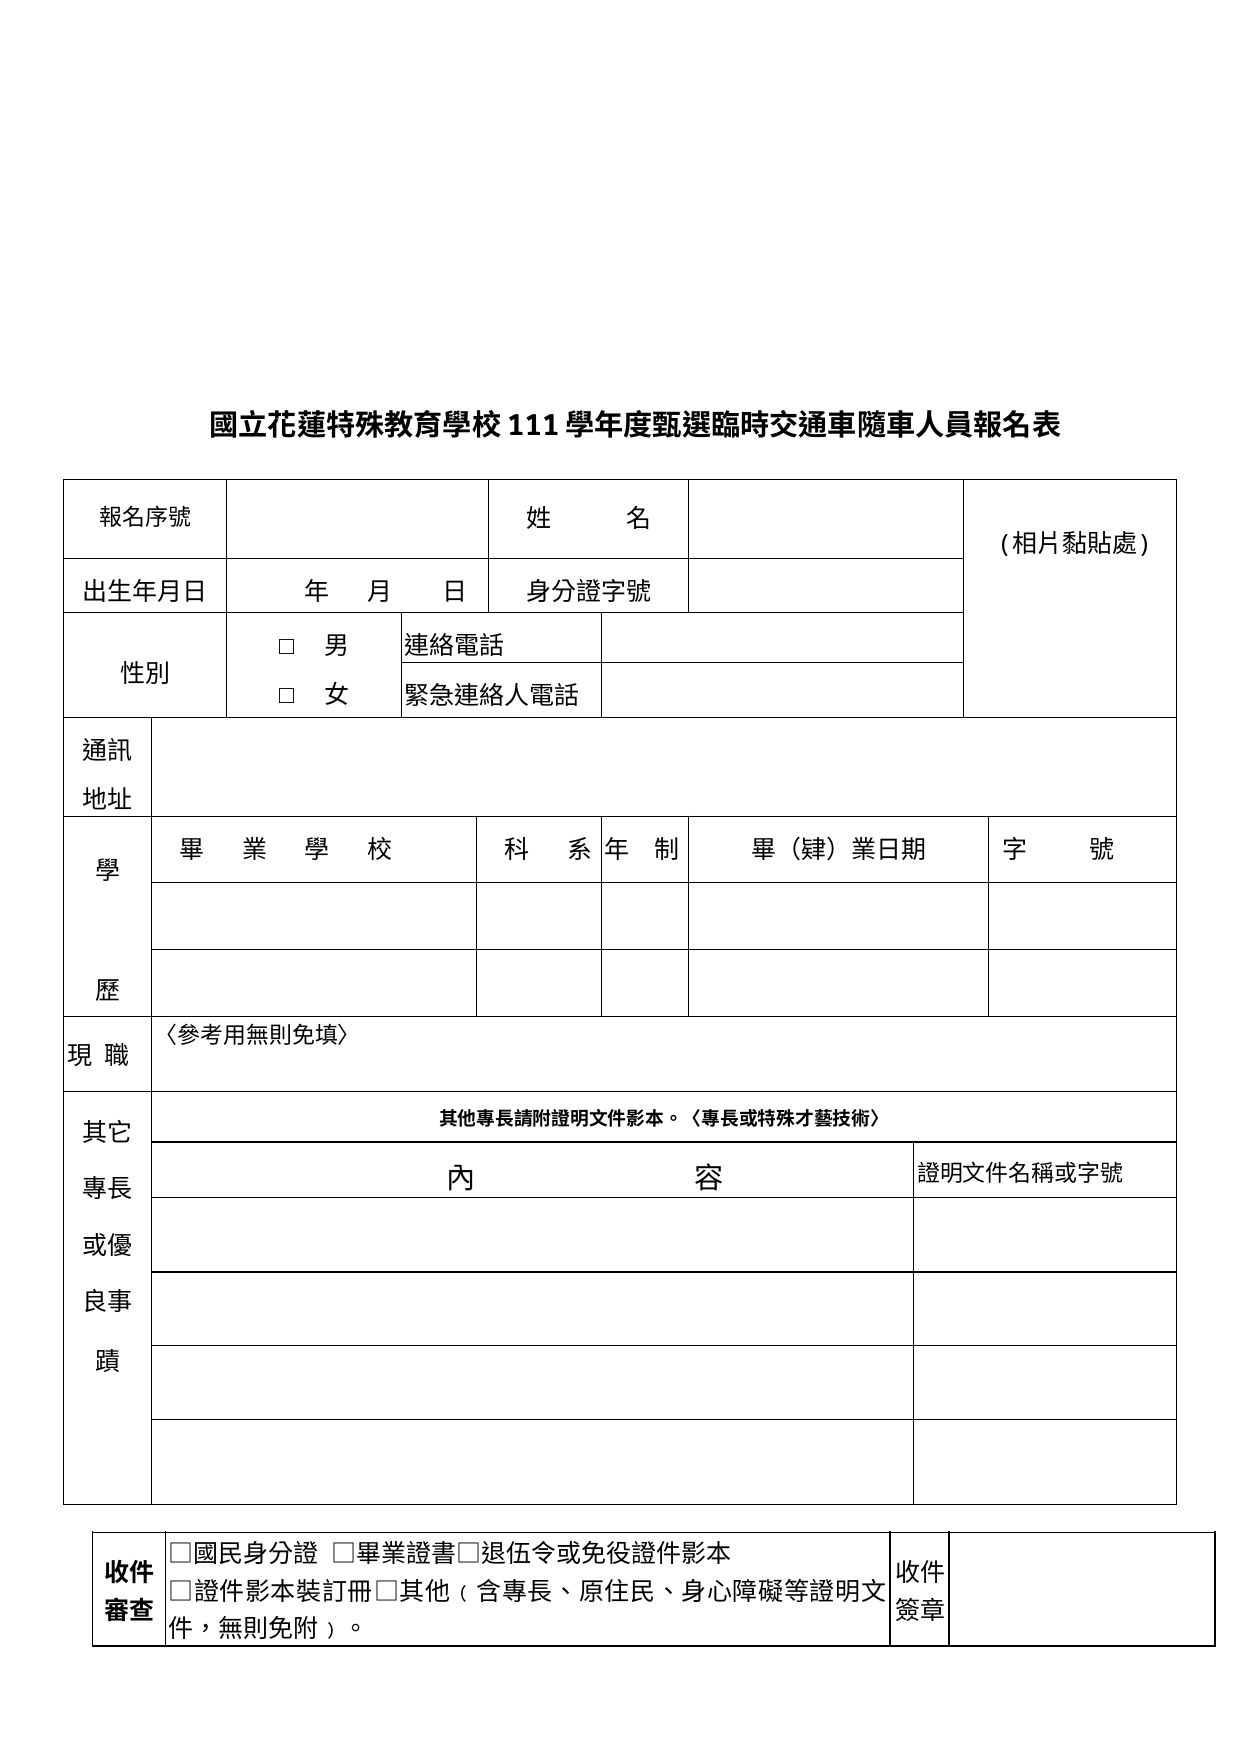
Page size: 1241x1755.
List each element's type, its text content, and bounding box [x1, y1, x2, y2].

table_cell □ 男 □ 女 [227, 613, 401, 717]
table_cell 身分證字號 [489, 559, 688, 612]
table_header [950, 1533, 1214, 1645]
table_cell [477, 950, 601, 1016]
table_cell [914, 1273, 1176, 1345]
table_cell 畢 業 學 校 [152, 817, 476, 882]
table_cell 連絡電話 [402, 613, 601, 662]
table_cell 性別 [64, 613, 226, 717]
table_cell 出生年月日 [64, 559, 226, 612]
table_cell [689, 559, 963, 612]
table_cell [689, 950, 988, 1016]
table_cell 畢（肄）業日期 [689, 817, 988, 882]
table_cell 年 月 日 [227, 559, 488, 612]
table_cell [914, 1420, 1176, 1504]
table_header 姓 名 [489, 480, 688, 558]
table_cell 現 職 [64, 1017, 151, 1091]
table_cell 學 歷 [64, 817, 151, 1016]
table_cell 其它 專長 或優 良事 蹟 [64, 1092, 151, 1504]
table_cell [152, 1273, 913, 1345]
table_cell [602, 950, 688, 1016]
table_header 收件 簽章 [891, 1533, 948, 1645]
table_cell [152, 1198, 913, 1271]
table_cell [602, 663, 963, 717]
table_cell [689, 883, 988, 949]
table_header (相片黏貼處) [964, 480, 1176, 717]
table_cell [477, 883, 601, 949]
table_header [227, 480, 488, 558]
table_cell [602, 613, 963, 662]
table_cell 〈參考用無則免填〉 [152, 1017, 1176, 1091]
table_cell 其他專長請附證明文件影本。〈專長或特殊才藝技術〉 [152, 1092, 1176, 1141]
table_cell [152, 883, 476, 949]
text 國立花蓮特殊教育學校111學年度甄選臨時交通車隨車人員報名表 [75, 408, 1195, 442]
table_cell [602, 883, 688, 949]
table_cell [152, 1346, 913, 1419]
table_cell 內 容 [152, 1143, 913, 1197]
table_header 收件 審查 [93, 1533, 165, 1645]
table_cell [152, 1420, 913, 1504]
table_cell 科 系 [477, 817, 601, 882]
table_cell [989, 883, 1176, 949]
table_cell [989, 950, 1176, 1016]
table_cell [152, 718, 1176, 816]
table_cell 字 號 [989, 817, 1176, 882]
table_cell 年 制 [602, 817, 688, 882]
table_header □國民身分證 □畢業證書□退伍令或免役證件影本 □證件影本裝訂冊□其他﹙含專長、原住民、身心障礙等證明文件，無則免附﹚。 [166, 1533, 889, 1645]
table_cell 緊急連絡人電話 [402, 663, 601, 717]
table_cell [914, 1346, 1176, 1419]
table_cell [914, 1198, 1176, 1271]
table_header 報名序號 [64, 480, 226, 558]
table_cell [152, 950, 476, 1016]
table_cell 證明文件名稱或字號 [914, 1143, 1176, 1197]
table_cell 通訊 地址 [64, 718, 151, 816]
table_header [689, 480, 963, 558]
